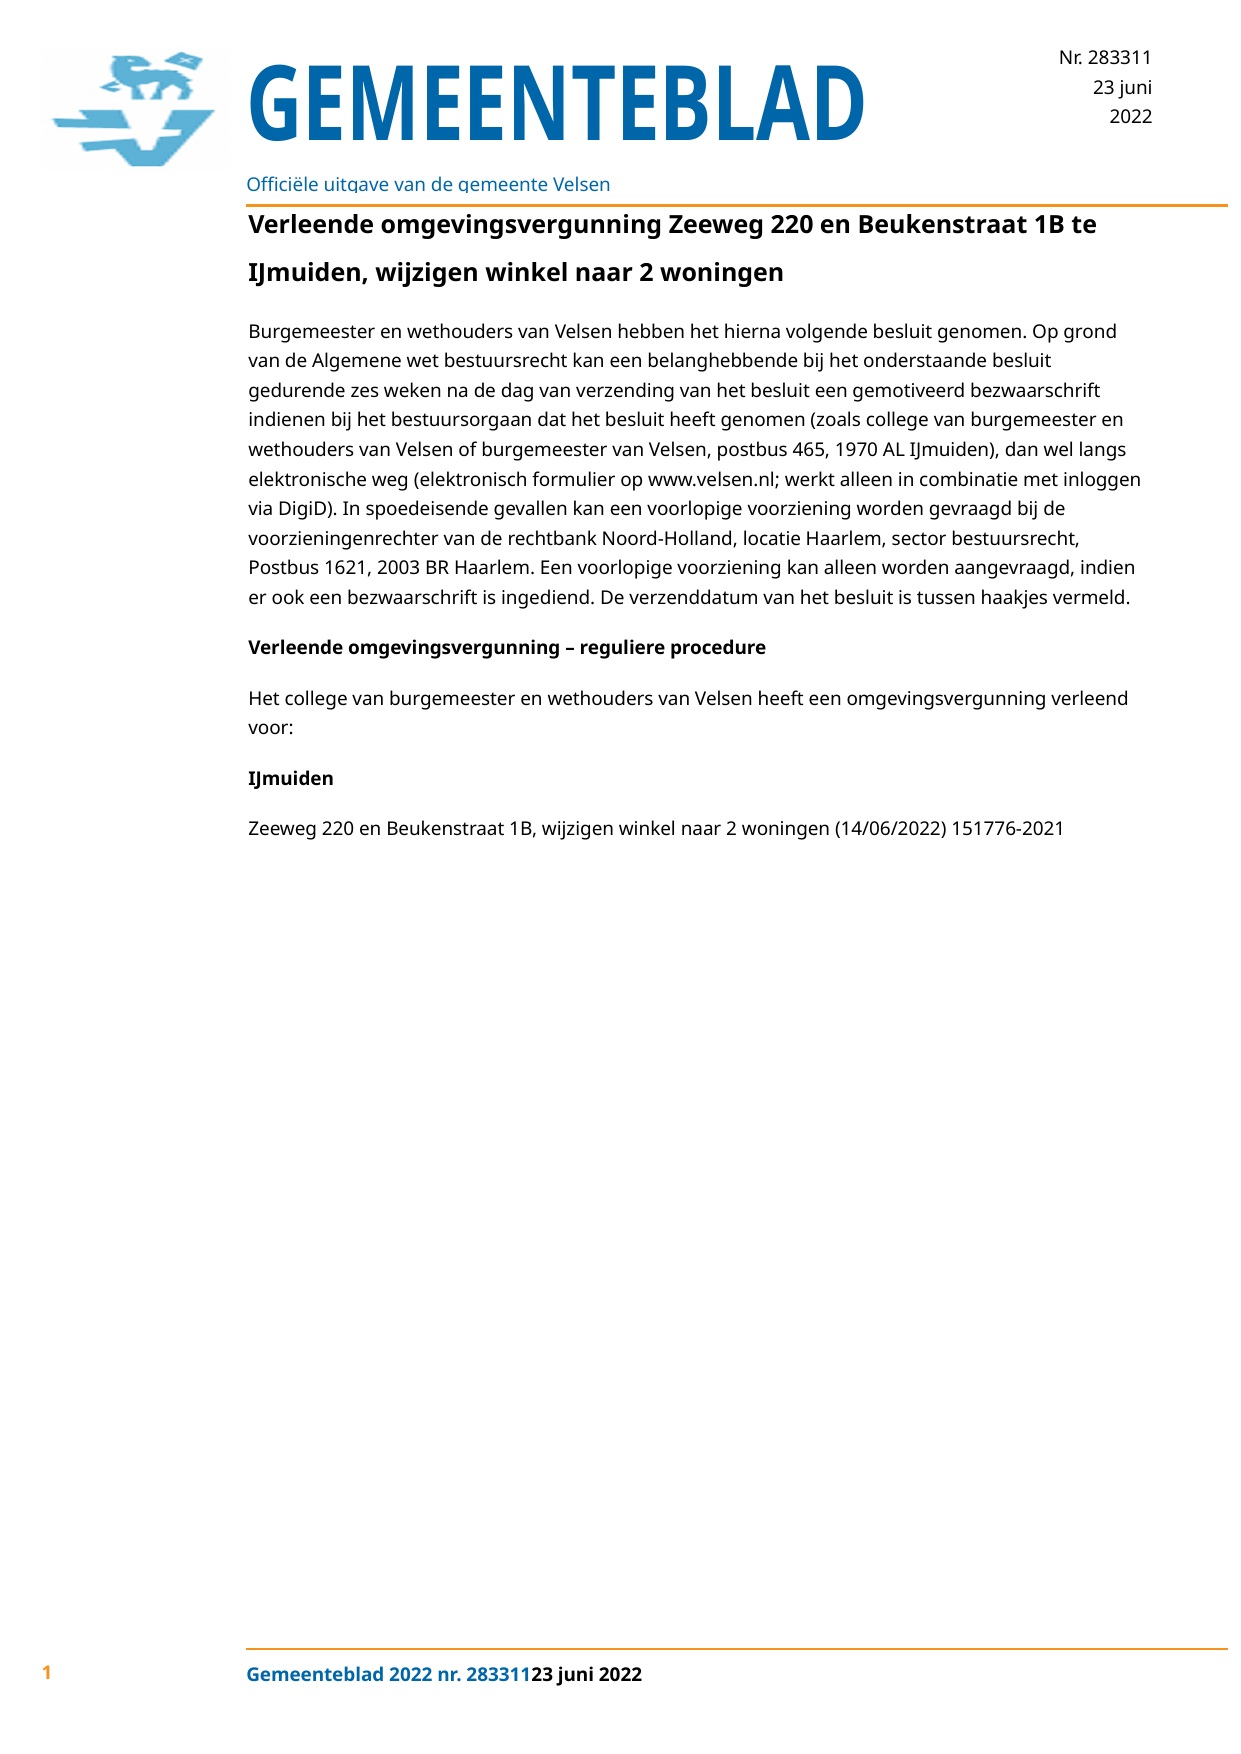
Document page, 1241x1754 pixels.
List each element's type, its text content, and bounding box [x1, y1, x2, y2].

text Verleende omgevingsvergunning Zeeweg 220 en Beukenstraat 1B te IJmuiden, wijzigen winkel naar 2 woningen [248, 207, 1152, 288]
picture [41, 47, 231, 172]
text Burgemeester en wethouders van Velsen hebben het hierna volgende besluit genomen. Op grond van de Algemene wet bestuursrecht kan een belanghebbende bij het onderstaande besluit gedurende zes weken na de dag van verzending van het besluit een gemotiveerd bezwaarschrift indienen bij het bestuursorgaan dat het besluit heeft genomen (zoals college van burgemeester en wethouders van Velsen of burgemeester van Velsen, postbus 465, 1970 AL IJmuiden), dan wel langs elektronische weg (elektronisch formulier op www.velsen.nl; werkt alleen in combinatie met inloggen via DigiD). In spoedeisende gevallen kan een voorlopige voorziening worden gevraagd bij de voorzieningenrechter van de rechtbank Noord-Holland, locatie Haarlem, sector bestuursrecht, Postbus 1621, 2003 BR Haarlem. Een voorlopige voorziening kan alleen worden aangevraagd, indien er ook een bezwaarschrift is ingediend. De verzenddatum van het besluit is tussen haakjes vermeld. [248, 318, 1152, 610]
text Verleende omgevingsvergunning – reguliere procedure [248, 634, 1152, 660]
text Zeeweg 220 en Beukenstraat 1B, wijzigen winkel naar 2 woningen (14/06/2022) 151776-2021 [248, 815, 1152, 841]
text Het college van burgemeester en wethouders van Velsen heeft een omgevingsvergunning verleend voor: [248, 685, 1152, 740]
text IJmuiden [248, 765, 1152, 791]
